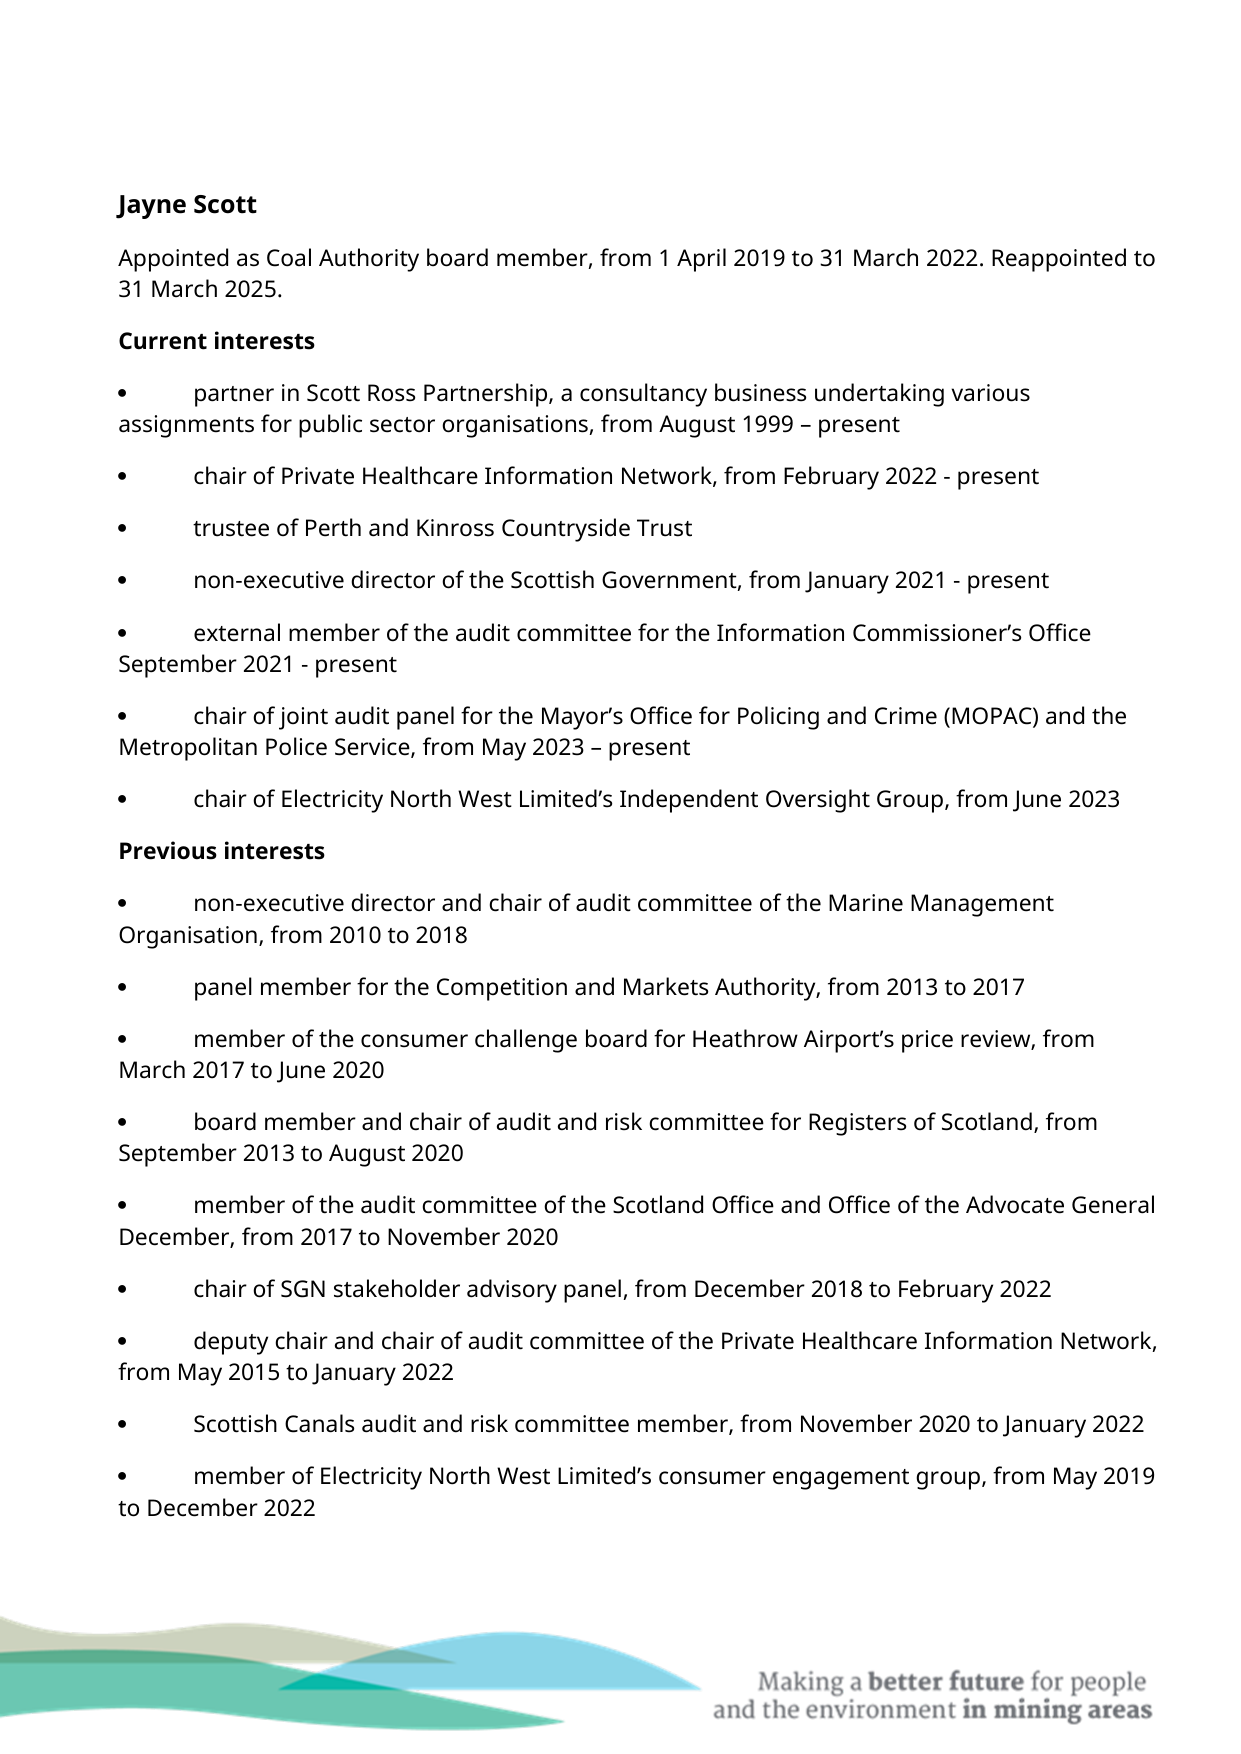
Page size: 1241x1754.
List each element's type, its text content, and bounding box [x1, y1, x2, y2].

list member of the consumer challenge board for Heathrow Airport’s price review, from March 2017 to June 2020 [118, 1023, 1169, 1085]
list chair of SGN stakeholder advisory panel, from December 2018 to February 2022 [118, 1273, 1169, 1304]
list member of the audit committee of the Scotland Office and Office of the Advocate General December, from 2017 to November 2020 [118, 1189, 1169, 1252]
list chair of Electricity North West Limited’s Independent Oversight Group, from June 2023 [118, 783, 1169, 814]
text Appointed as Coal Authority board member, from 1 April 2019 to 31 March 2022. Reappointed to 31 March 2025. [118, 241, 1169, 304]
list Scottish Canals audit and risk committee member, from November 2020 to January 2022 [118, 1408, 1169, 1439]
list non-executive director and chair of audit committee of the Marine Management Organisation, from 2010 to 2018 [118, 887, 1169, 950]
subtitle Previous interests [118, 835, 1169, 866]
list member of Electricity North West Limited’s consumer engagement group, from May 2019 to December 2022 [118, 1460, 1169, 1523]
subtitle Jayne Scott [118, 187, 1169, 221]
list chair of joint audit panel for the Mayor’s Office for Policing and Crime (MOPAC) and the Metropolitan Police Service, from May 2023 – present [118, 700, 1169, 762]
subtitle Current interests [118, 325, 1169, 356]
list partner in Scott Ross Partnership, a consultancy business undertaking various assignments for public sector organisations, from August 1999 – present [118, 377, 1169, 439]
list board member and chair of audit and risk committee for Registers of Scotland, from September 2013 to August 2020 [118, 1106, 1169, 1168]
list non-executive director of the Scottish Government, from January 2021 - present [118, 564, 1169, 596]
list external member of the audit committee for the Information Commissioner’s Office September 2021 - present [118, 616, 1169, 679]
list deputy chair and chair of audit committee of the Private Healthcare Information Network, from May 2015 to January 2022 [118, 1325, 1169, 1387]
list trustee of Perth and Kinross Countryside Trust [118, 512, 1169, 543]
list panel member for the Competition and Markets Authority, from 2013 to 2017 [118, 971, 1169, 1002]
list chair of Private Healthcare Information Network, from February 2022 - present [118, 460, 1169, 491]
